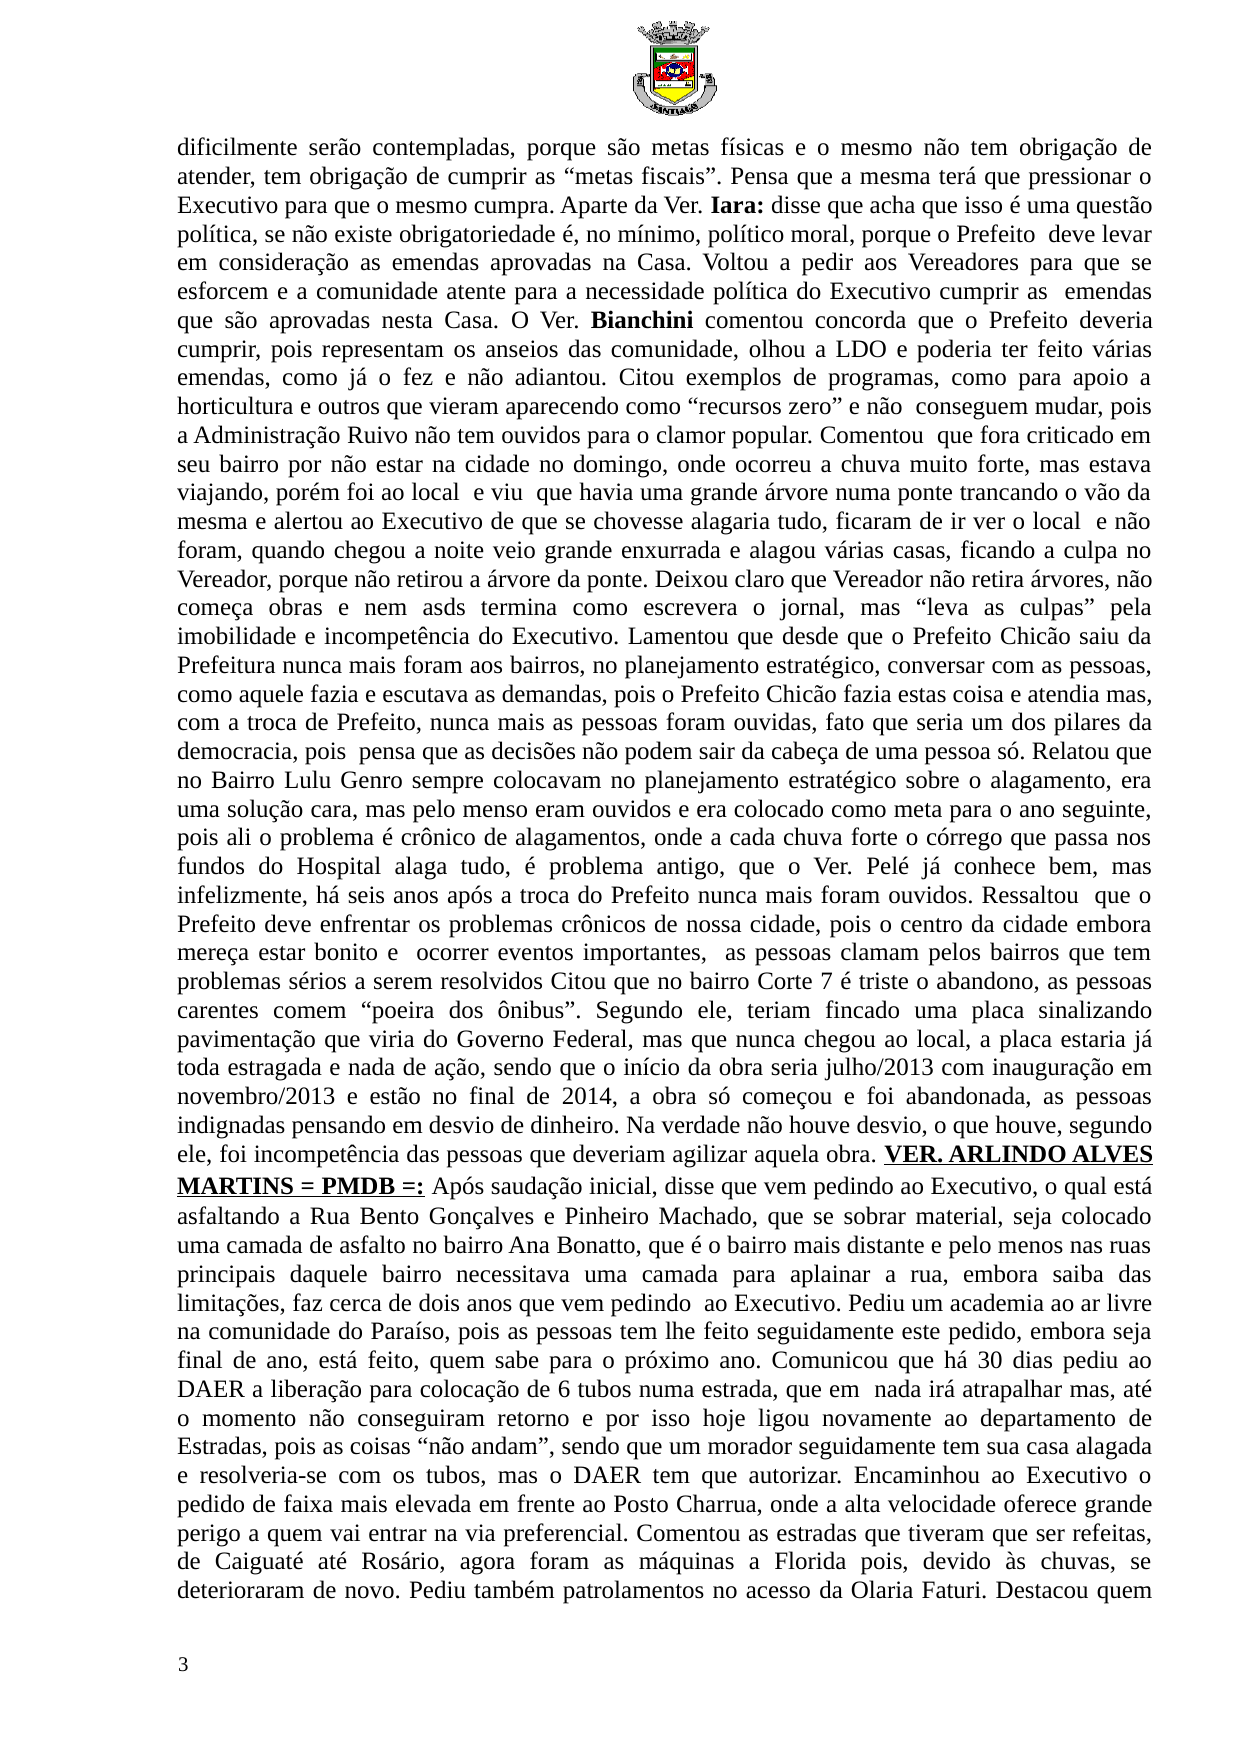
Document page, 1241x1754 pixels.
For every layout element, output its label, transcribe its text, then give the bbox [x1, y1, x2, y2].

list dificilmente serão contempladas, porque são metas físicas e o mesmo não tem obrigação de atender, tem obrigação de cumprir as “metas fiscais”. Pensa que a mesma terá que pressionar o Executivo para que o mesmo cumpra. Aparte da Ver. Iara: disse que acha que isso é uma questão política, se não existe obrigatoriedade é, no mínimo, político moral, porque o Prefeito deve levar em consideração as emendas aprovadas na Casa. Voltou a pedir aos Vereadores para que se esforcem e a comunidade atente para a necessidade política do Executivo cumprir as emendas que são aprovadas nesta Casa. O Ver. Bianchini comentou concorda que o Prefeito deveria cumprir, pois representam os anseios das comunidade, olhou a LDO e poderia ter feito várias emendas, como já o fez e não adiantou. Citou exemplos de programas, como para apoio a horticultura e outros que vieram aparecendo como “recursos zero” e não conseguem mudar, pois a Administração Ruivo não tem ouvidos para o clamor popular. Comentou que fora criticado em seu bairro por não estar na cidade no domingo, onde ocorreu a chuva muito forte, mas estava viajando, porém foi ao local e viu que havia uma grande árvore numa ponte trancando o vão da mesma e alertou ao Executivo de que se chovesse alagaria tudo, ficaram de ir ver o local e não foram, quando chegou a noite veio grande enxurrada e alagou várias casas, ficando a culpa no Vereador, porque não retirou a árvore da ponte. Deixou claro que Vereador não retira árvores, não começa obras e nem asds termina como escrevera o jornal, mas “leva as culpas” pela imobilidade e incompetência do Executivo. Lamentou que desde que o Prefeito Chicão saiu da Prefeitura nunca mais foram aos bairros, no planejamento estratégico, conversar com as pessoas, como aquele fazia e escutava as demandas, pois o Prefeito Chicão fazia estas coisa e atendia mas, com a troca de Prefeito, nunca mais as pessoas foram ouvidas, fato que seria um dos pilares da democracia, pois pensa que as decisões não podem sair da cabeça de uma pessoa só. Relatou que no Bairro Lulu Genro sempre colocavam no planejamento estratégico sobre o alagamento, era uma solução cara, mas pelo menso eram ouvidos e era colocado como meta para o ano seguinte, pois ali o problema é crônico de alagamentos, onde a cada chuva forte o córrego que passa nos fundos do Hospital alaga tudo, é problema antigo, que o Ver. Pelé já conhece bem, mas infelizmente, há seis anos após a troca do Prefeito nunca mais foram ouvidos. Ressaltou que o Prefeito deve enfrentar os problemas crônicos de nossa cidade, pois o centro da cidade embora mereça estar bonito e ocorrer eventos importantes, as pessoas clamam pelos bairros que tem problemas sérios a serem resolvidos Citou que no bairro Corte 7 é triste o abandono, as pessoas carentes comem “poeira dos ônibus”. Segundo ele, teriam fincado uma placa sinalizando pavimentação que viria do Governo Federal, mas que nunca chegou ao local, a placa estaria já toda estragada e nada de ação, sendo que o início da obra seria julho/2013 com inauguração em novembro/2013 e estão no final de 2014, a obra só começou e foi abandonada, as pessoas indignadas pensando em desvio de dinheiro. Na verdade não houve desvio, o que houve, segundo ele, foi incompetência das pessoas que deveriam agilizar aquela obra. VER. ARLINDO ALVES MARTINS = PMDB =: Após saudação inicial, disse que vem pedindo ao Executivo, o qual está asfaltando a Rua Bento Gonçalves e Pinheiro Machado, que se sobrar material, seja colocado uma camada de asfalto no bairro Ana Bonatto, que é o bairro mais distante e pelo menos nas ruas principais daquele bairro necessitava uma camada para aplainar a rua, embora saiba das limitações, faz cerca de dois anos que vem pedindo ao Executivo. Pediu um academia ao ar livre na comunidade do Paraíso, pois as pessoas tem lhe feito seguidamente este pedido, embora seja final de ano, está feito, quem sabe para o próximo ano. Comunicou que há 30 dias pediu ao DAER a liberação para colocação de 6 tubos numa estrada, que em nada irá atrapalhar mas, até o momento não conseguiram retorno e por isso hoje ligou novamente ao departamento de Estradas, pois as coisas “não andam”, sendo que um morador seguidamente tem sua casa alagada e resolveria-se com os tubos, mas o DAER tem que autorizar. Encaminhou ao Executivo o pedido de faixa mais elevada em frente ao Posto Charrua, onde a alta velocidade oferece grande perigo a quem vai entrar na via preferencial. Comentou as estradas que tiveram que ser refeitas, de Caiguaté até Rosário, agora foram as máquinas a Florida pois, devido às chuvas, se deterioraram de novo. Pediu também patrolamentos no acesso da Olaria Faturi. Destacou quem [106, 132, 1153, 1604]
